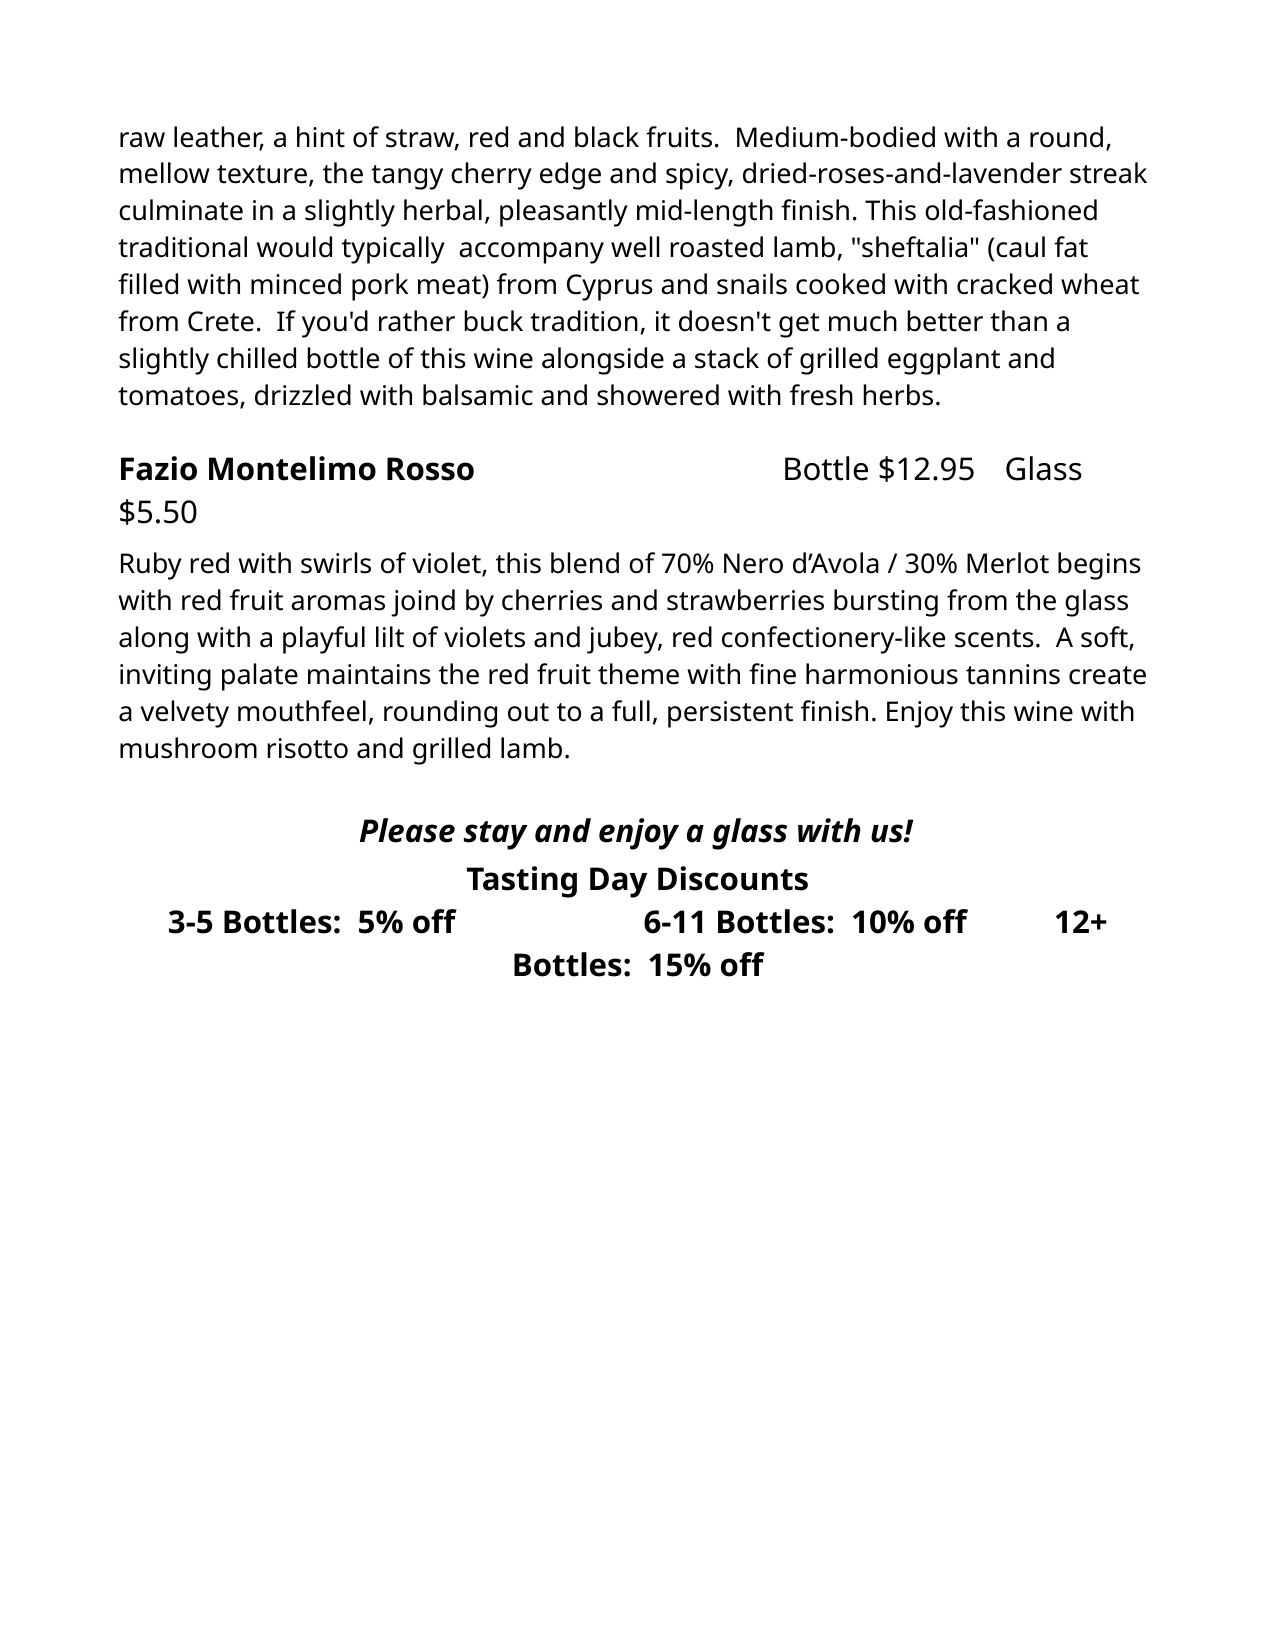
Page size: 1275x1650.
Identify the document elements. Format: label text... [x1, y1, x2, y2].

text Tasting Day Discounts [118, 857, 1157, 900]
text 3-5 Bottles: 5% off 6-11 Bottles: 10% off 12+ Bottles: 15% off [118, 900, 1157, 985]
text raw leather, a hint of straw, red and black fruits. Medium-bodied with a round, mellow texture, the tangy cherry edge and spicy, dried-roses-and-lavender streak culminate in a slightly herbal, pleasantly mid-length finish. This old-fashioned traditional would typically accompany well roasted lamb, "sheftalia" (caul fat filled with minced pork meat) from Cyprus and snails cooked with cracked wheat from Crete. If you'd rather buck tradition, it doesn't get much better than a slightly chilled bottle of this wine alongside a stack of grilled eggplant and tomatoes, drizzled with balsamic and showered with fresh herbs. [118, 118, 1157, 413]
subtitle Please stay and enjoy a glass with us! [118, 809, 1157, 851]
text Fazio Montelimo Rosso Bottle $12.95 Glass $5.50 [118, 413, 1157, 532]
text Ruby red with swirls of violet, this blend of 70% Nero d’Avola / 30% Merlot begins with red fruit aromas joind by cherries and strawberries bursting from the glass along with a playful lilt of violets and jubey, red confectionery-like scents. A soft, inviting palate maintains the red fruit theme with fine harmonious tannins create a velvety mouthfeel, rounding out to a full, persistent finish. Enjoy this wine with mushroom risotto and grilled lamb. [118, 545, 1157, 766]
